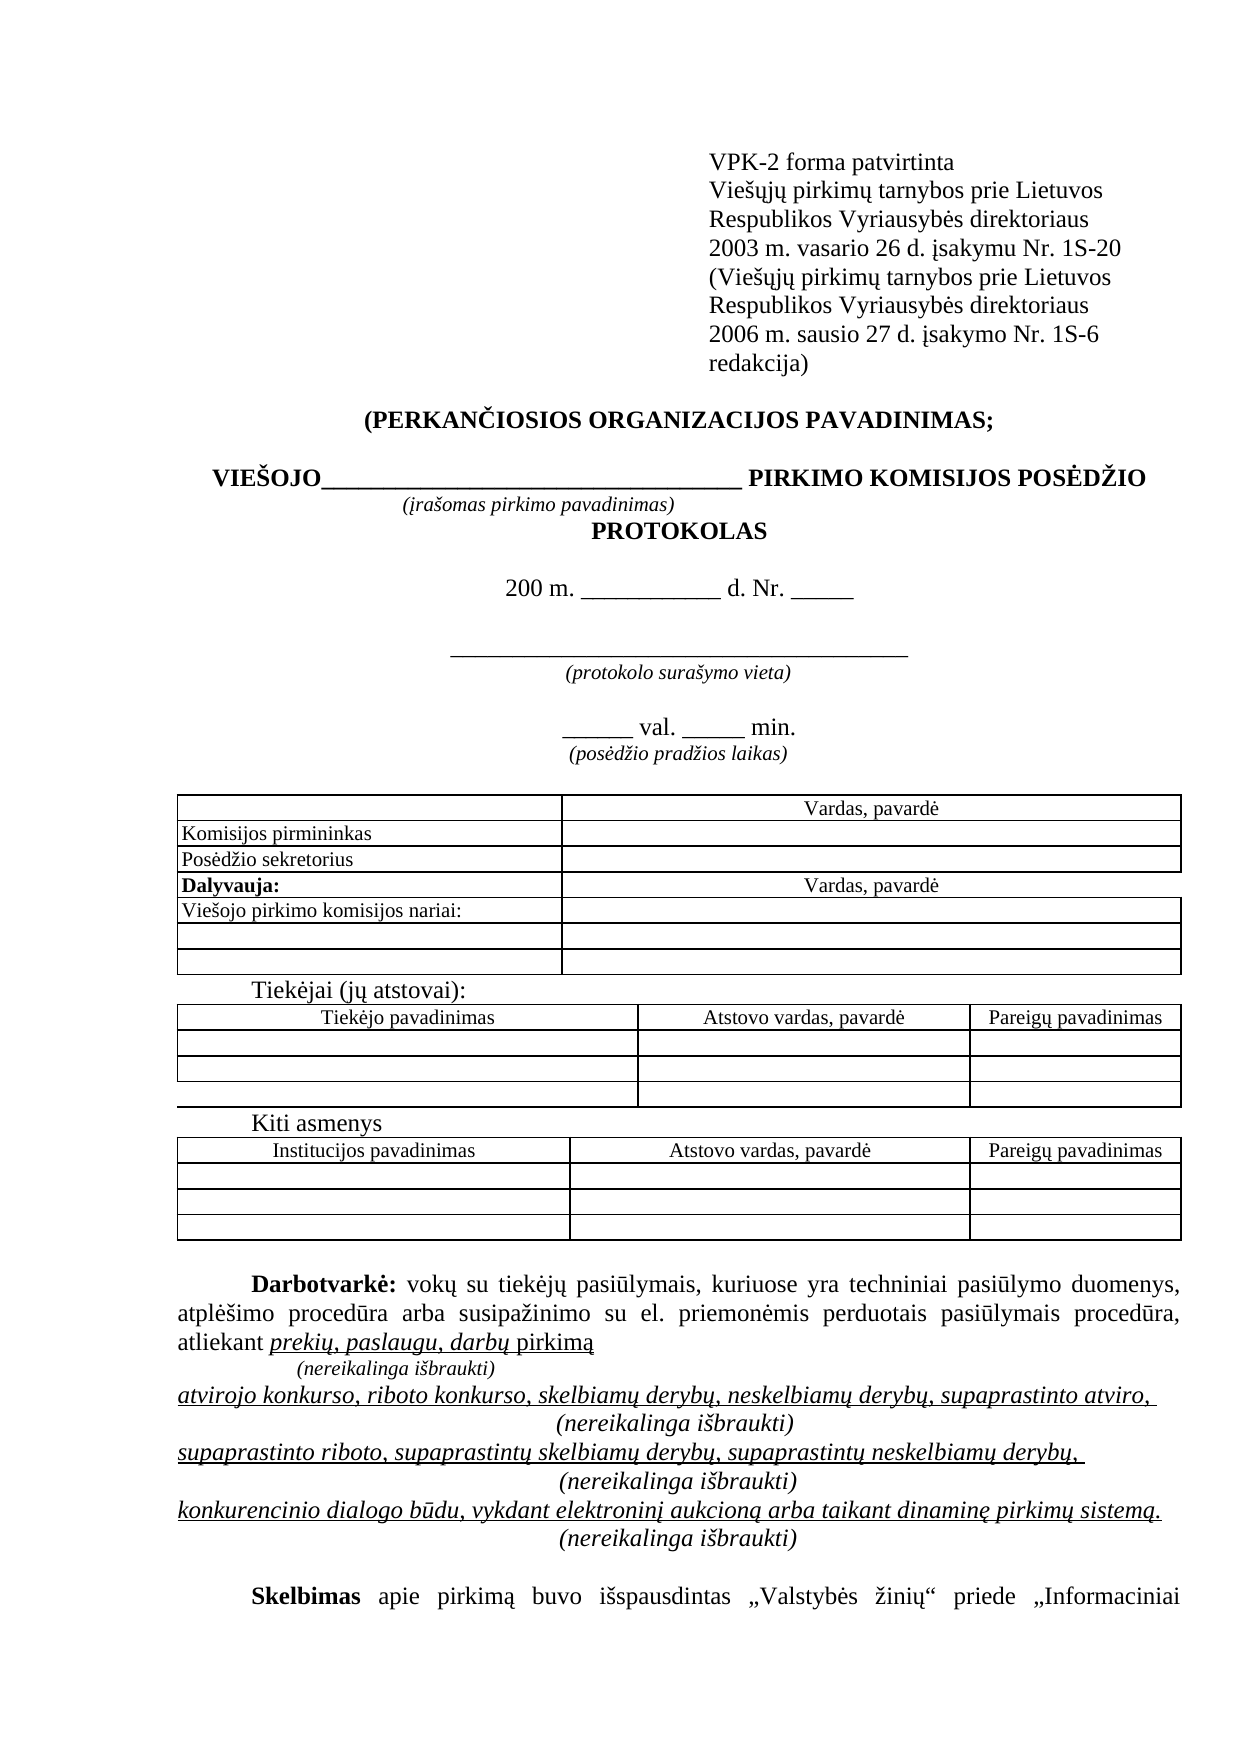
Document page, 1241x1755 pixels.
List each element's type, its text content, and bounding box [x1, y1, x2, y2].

table_cell [563, 821, 1180, 845]
table_cell Viešojo pirkimo komisijos nariai: [178, 898, 561, 922]
text (nereikalinga išbraukti) [177, 1523, 1181, 1552]
text Kiti asmenys [177, 1108, 1181, 1137]
table_cell [571, 1190, 969, 1213]
table_header Pareigų pavadinimas [971, 1005, 1180, 1029]
table_cell [639, 1031, 969, 1055]
text 200 m. d. Nr. _____ [177, 573, 1181, 602]
text konkurencinio dialogo būdu, vykdant elektroninį aukcioną arba taikant dinaminę pirkimų sistemą. [177, 1495, 1181, 1523]
table_cell [178, 1031, 637, 1055]
text (nereikalinga išbraukti) [177, 1356, 1181, 1380]
text Darbotvarkė: vokų su tiekėjų pasiūlymais, kuriuose yra techniniai pasiūlymo duomenys, atplėšimo procedūra arba susipažinimo su el. priemonėmis perduotais pasiūlymais procedūra, atliekant prekių, paslaugu, darbų pirkimą [177, 1269, 1181, 1356]
text 2006 m. sausio 27 d. įsakymo Nr. 1S-6 [177, 319, 1181, 348]
text (protokolo surašymo vieta) [177, 660, 1181, 684]
table_header [178, 796, 561, 820]
table_cell [178, 1190, 569, 1213]
table_header Atstovo vardas, pavardė [639, 1005, 969, 1029]
table_cell [178, 950, 561, 973]
text Skelbimas apie pirkimą buvo išspausdintas „Valstybės žinių“ priede „Informaciniai pranešimai“ ir . [177, 1581, 1181, 1610]
text 2003 m. vasario 26 d. įsakymu Nr. 1S-20 [177, 233, 1181, 262]
text (nereikalinga išbraukti) [177, 1466, 1181, 1495]
table_cell [571, 1164, 969, 1188]
table_cell Vardas, pavardė [563, 873, 1181, 897]
text PROTOKOLAS [177, 516, 1181, 545]
text (PERKANČIOSIOS ORGANIZACIJOS PAVADINIMAS; [177, 406, 1181, 434]
text VIEŠOJO PIRKIMO KOMISIJOS POSĖDŽIO [177, 463, 1181, 492]
table_cell [971, 1190, 1180, 1213]
table_cell [971, 1057, 1180, 1081]
table_cell [971, 1215, 1180, 1239]
text (Viešųjų pirkimų tarnybos prie Lietuvos [177, 262, 1181, 291]
text Respublikos Vyriausybės direktoriaus [177, 291, 1181, 319]
table_cell [571, 1215, 969, 1239]
table_cell [971, 1082, 1180, 1106]
table_cell [178, 1057, 637, 1081]
text Tiekėjai (jų atstovai): [177, 975, 1181, 1004]
text atvirojo konkurso, riboto konkurso, skelbiamų derybų, neskelbiamų derybų, supaprastinto atviro, [177, 1380, 1181, 1408]
table_cell [639, 1057, 969, 1081]
table_cell Komisijos pirmininkas [178, 821, 561, 845]
table_header Pareigų pavadinimas [971, 1138, 1180, 1162]
table_cell Posėdžio sekretorius [178, 847, 561, 871]
text (posėdžio pradžios laikas) [177, 741, 1181, 765]
table_cell [178, 1215, 569, 1239]
table_cell [563, 847, 1180, 871]
text (nereikalinga išbraukti) [177, 1408, 1181, 1437]
text (įrašomas pirkimo pavadinimas) [177, 492, 1181, 516]
text VPK-2 forma patvirtinta [177, 147, 1181, 176]
table_cell [639, 1082, 969, 1106]
table_header Tiekėjo pavadinimas [178, 1005, 637, 1029]
table_cell [178, 1164, 569, 1188]
table_cell [563, 924, 1180, 948]
table_header Vardas, pavardė [563, 796, 1180, 820]
table_header Atstovo vardas, pavardė [571, 1138, 969, 1162]
table_header Institucijos pavadinimas [178, 1138, 569, 1162]
table_cell [971, 1164, 1180, 1188]
text Viešųjų pirkimų tarnybos prie Lietuvos [177, 176, 1181, 204]
text Respublikos Vyriausybės direktoriaus [177, 204, 1181, 233]
text val. _____ min. [177, 712, 1181, 741]
table_cell [177, 1082, 637, 1106]
text redakcija) [177, 348, 1181, 377]
table_cell [563, 898, 1180, 922]
table_cell [971, 1031, 1180, 1055]
text supaprastinto riboto, supaprastintų skelbiamų derybų, supaprastintų neskelbiamų derybų, [177, 1437, 1181, 1466]
table_cell [563, 950, 1180, 973]
table_cell Dalyvauja: [178, 873, 561, 897]
table_cell [178, 924, 561, 948]
